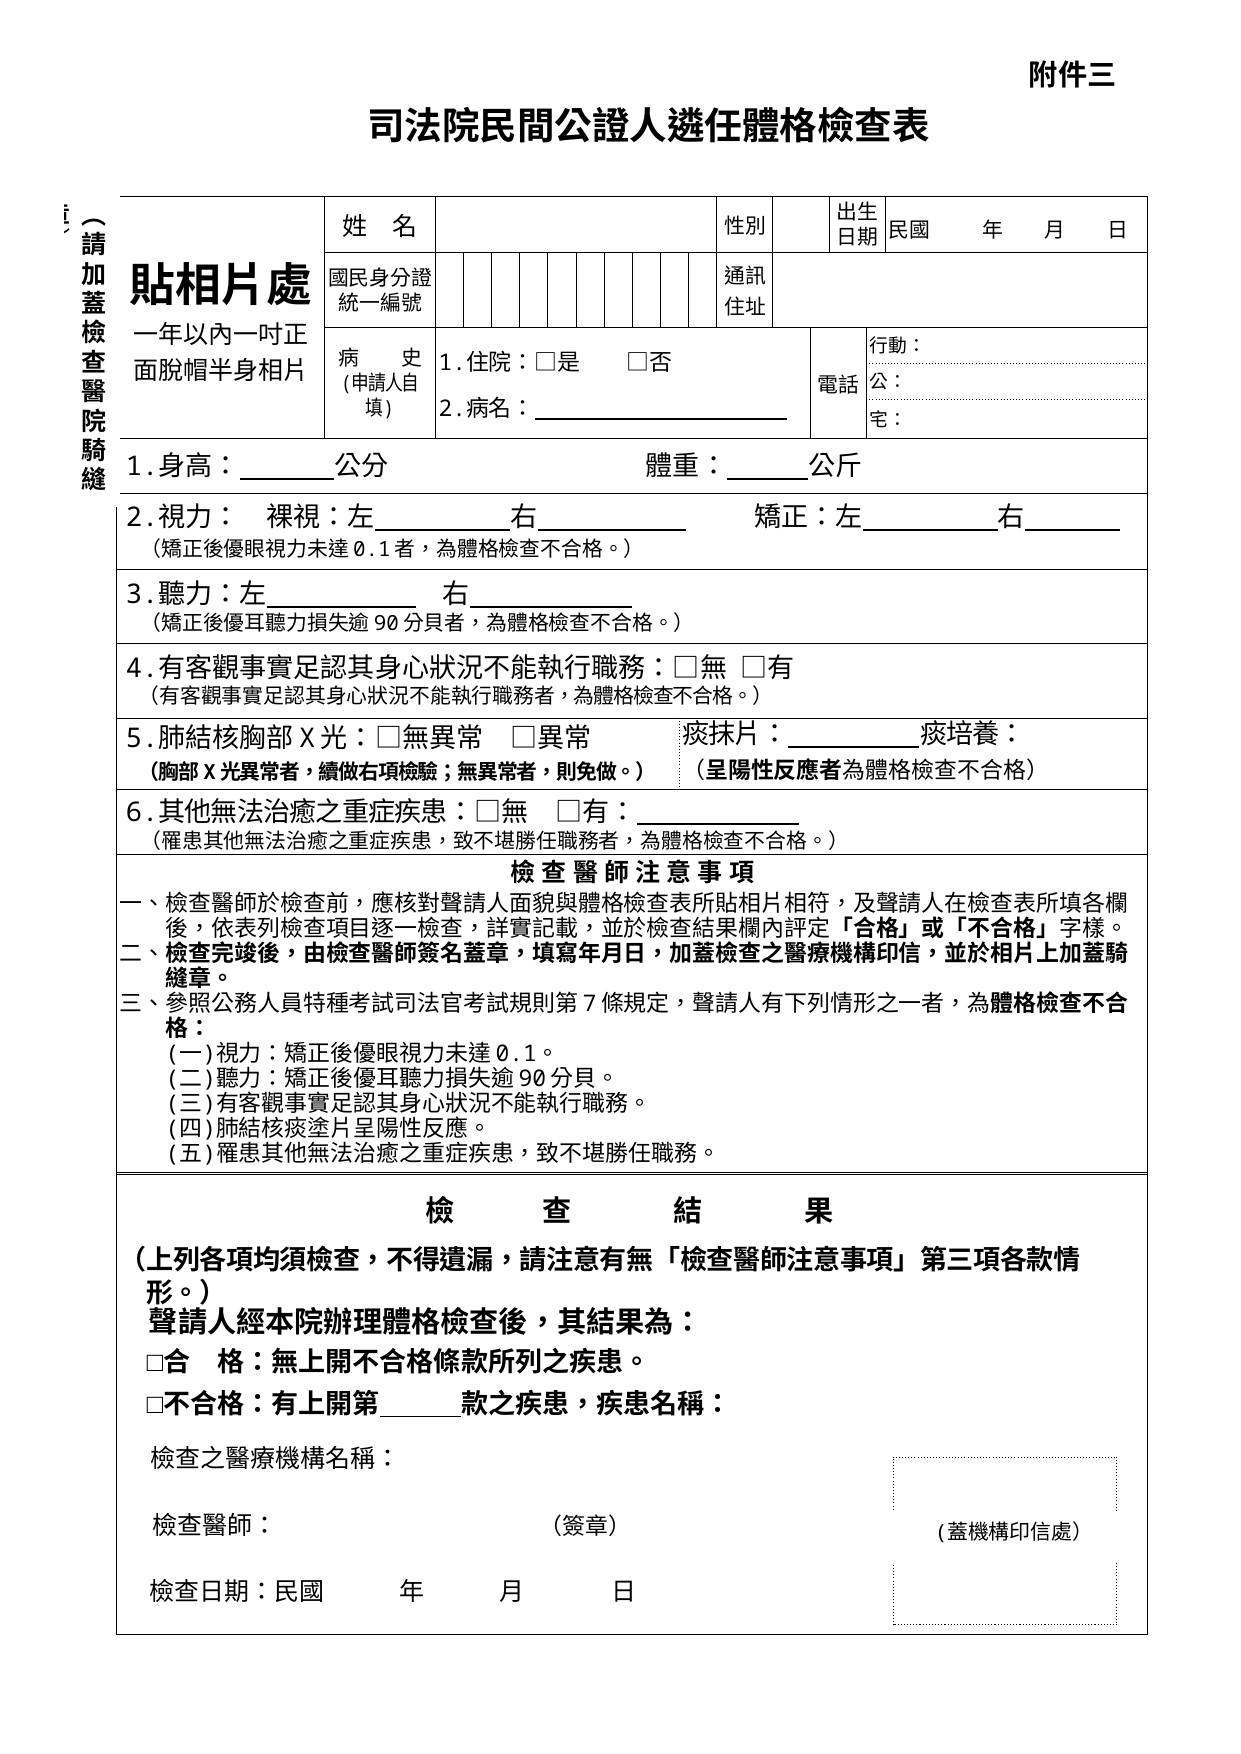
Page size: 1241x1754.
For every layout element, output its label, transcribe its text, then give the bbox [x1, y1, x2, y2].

table_cell 電話 [811, 328, 866, 438]
table_header 出生日期 [830, 197, 885, 252]
table_cell 5.肺結核胸部X光：□無異常 □異常 （胸部X光異常者，續做右項檢驗；無異常者，則免做。） [117, 719, 679, 788]
table_header 姓 名 [325, 197, 435, 252]
table_cell [464, 253, 491, 327]
text 附件三 [1029, 64, 1164, 91]
table_cell [689, 253, 716, 327]
table_cell 公： [867, 363, 1147, 399]
table_cell 4.有客觀事實足認其身心狀況不能執行職務：□無 □有 （有客觀事實足認其身心狀況不能執行職務者，為體格檢查不合格。） [117, 644, 1147, 717]
table_cell 宅： [867, 399, 1147, 438]
text [1014, 57, 1179, 110]
table_cell 檢 查 結 果 （上列各項均須檢查，不得遺漏，請注意有無「檢查醫師注意事項」第三項各款情形。） 聲請人經本院辦理體格檢查後，其結果為： □合 格：無上開不合格條款所列之疾患。 □不合格：有上開第 款之疾患，疾患名稱： 檢查之醫療機構名稱： 檢查醫師： （簽章） 檢查日期：民國 年 月 日 [117, 1175, 1147, 1634]
table_cell 行動： [867, 328, 1147, 363]
table_header [436, 197, 716, 252]
table_cell 1.身高： 公分 體重： 公斤 [120, 439, 1147, 493]
table_cell 6.其他無法治癒之重症疾患：□無 □有： （罹患其他無法治癒之重症疾患，致不堪勝任職務者，為體格檢查不合格。） [117, 790, 1147, 854]
table_cell [492, 253, 519, 327]
table_header 性別 [717, 197, 772, 252]
table_header [773, 197, 829, 252]
table_cell 國民身分證 統一編號 [325, 253, 435, 327]
table_cell 通訊住址 [717, 253, 772, 327]
table_cell 病 史 (申請人自填) [325, 328, 435, 438]
table_cell [520, 253, 547, 327]
table_cell [661, 253, 688, 327]
table_header 貼相片處 一年以內一吋正 面脫帽半身相片 [120, 197, 324, 438]
table_cell [605, 253, 632, 327]
table_cell [436, 253, 463, 327]
table_header 民國 年 月 日 [886, 197, 1147, 252]
table_cell [577, 253, 604, 327]
text 司法院民間公證人遴任體格檢查表 [76, 112, 1162, 146]
table_cell 1.住院：□是 □否 2.病名： [436, 328, 810, 438]
table_cell 痰抹片： 痰培養： （呈陽性反應者為體格檢查不合格） [679, 719, 1147, 788]
table_cell 檢查醫師注意事項 一、檢查醫師於檢查前，應核對聲請人面貌與體格檢查表所貼相片相符，及聲請人在檢查表所填各欄後，依表列檢查項目逐一檢查，詳實記載，並於檢查結果欄內評定「合格」或「不合格」字樣。 二、檢查完竣後，由檢查醫師簽名蓋章，填寫年月日，加蓋檢查之醫療機構印信，並於相片上加蓋騎縫章。 三、參照公務人員特種考試司法官考試規則第7條規定，聲請人有下列情形之一者，為體格檢查不合格： (一)視力：矯正後優眼視力未達0.1。 (二)聽力：矯正後優耳聽力損失逾90分貝。 (三)有客觀事實足認其身心狀況不能執行職務。 (四)肺結核痰塗片呈陽性反應。 (五)罹患其他無法治癒之重症疾患，致不堪勝任職務。 [117, 855, 1147, 1172]
table_cell [548, 253, 576, 327]
table_cell [773, 253, 1147, 327]
table_cell 3.聽力：左 右 （矯正後優耳聽力損失逾90分貝者，為體格檢查不合格。） [117, 570, 1147, 643]
table_cell [633, 253, 660, 327]
text （請加蓋檢查醫院騎縫章） [65, 202, 112, 492]
table_cell 2.視力： 裸視：左 右 矯正：左 右 （矯正後優眼視力未達0.1者，為體格檢查不合格。） [117, 494, 1147, 569]
